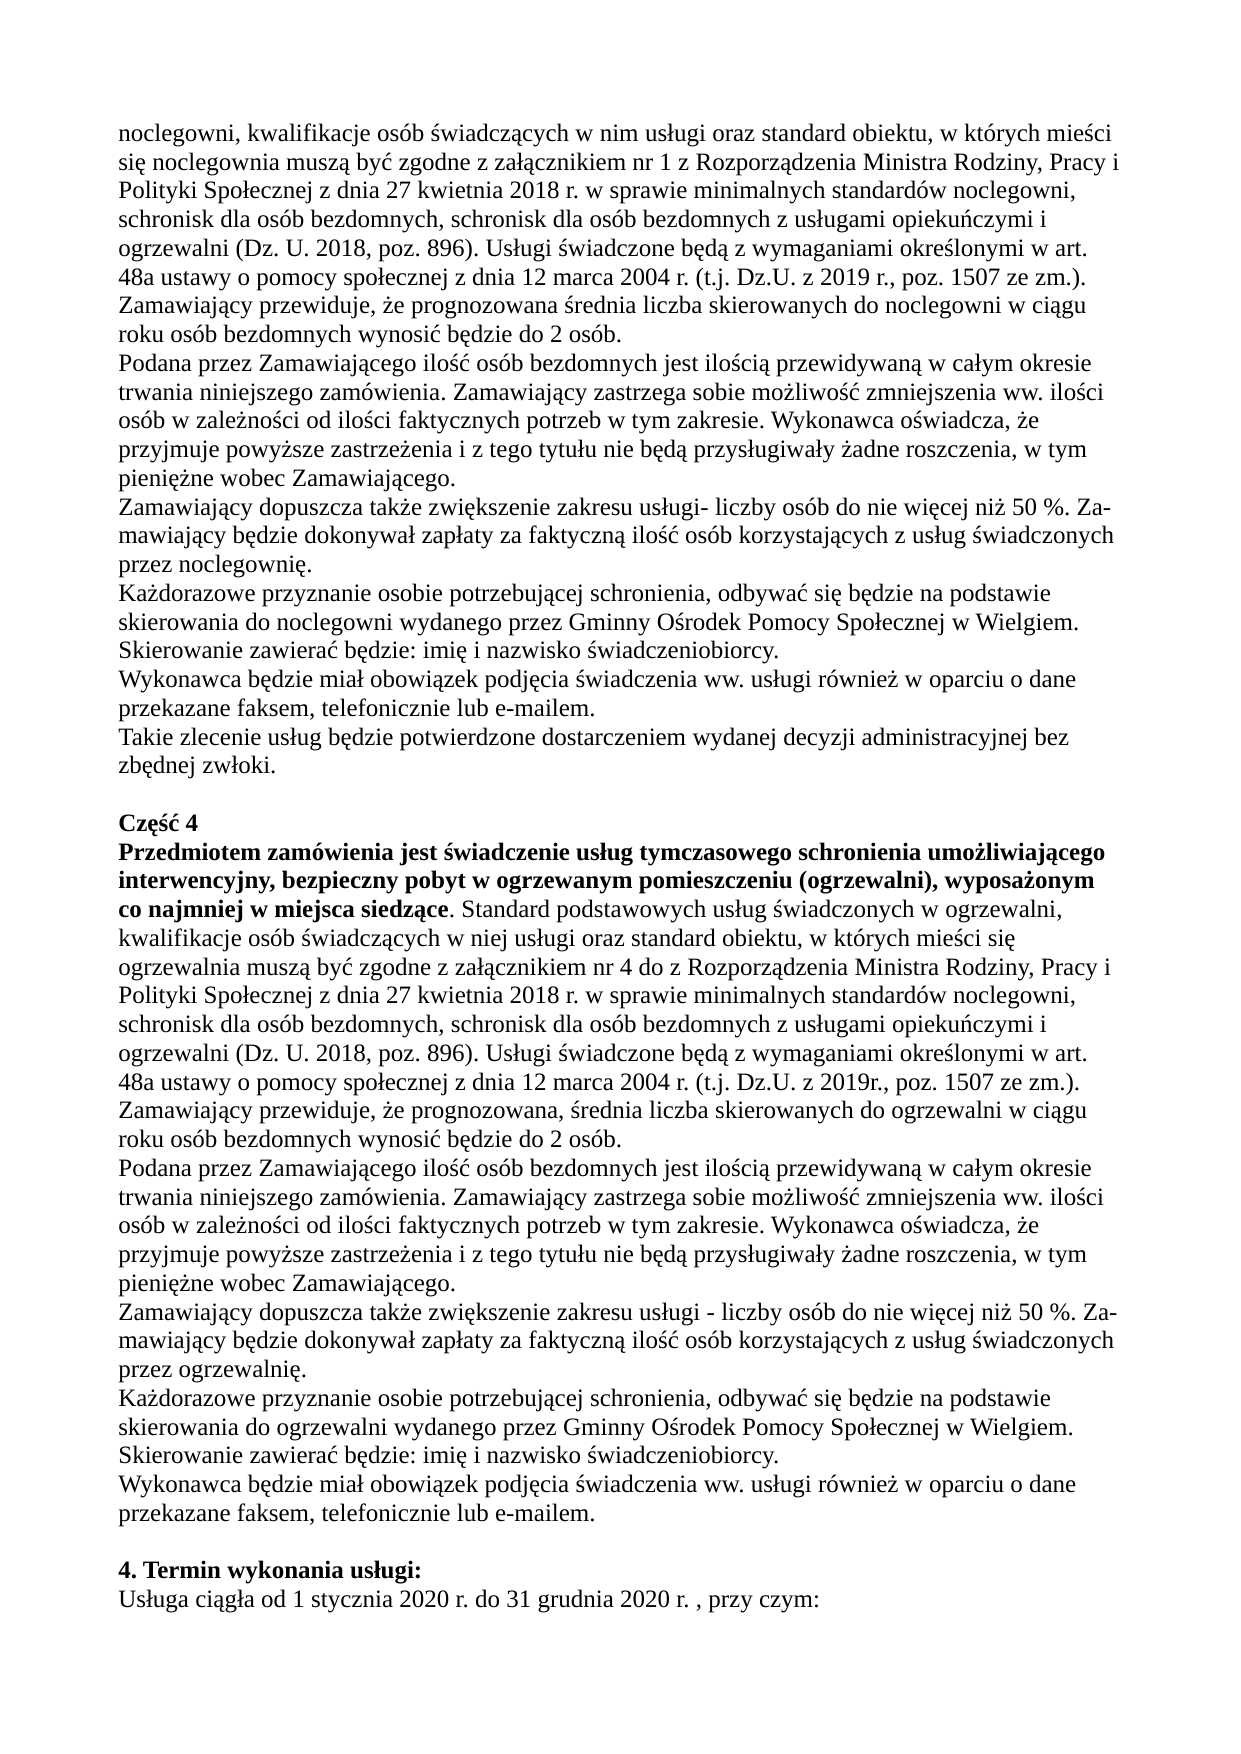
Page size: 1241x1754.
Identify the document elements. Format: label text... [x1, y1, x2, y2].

text Przedmiotem zamówienia jest świadczenie usług tymczasowego schronienia umożliwiającego interwencyjny, bezpieczny pobyt w ogrzewanym pomieszczeniu (ogrzewalni), wyposażonym co najmniej w miejsca siedzące. Standard podstawowych usług świadczonych w ogrzewalni, kwalifikacje osób świadczących w niej usługi oraz standard obiektu, w których mieści się ogrzewalnia muszą być zgodne z załącznikiem nr 4 do z Rozporządzenia Ministra Rodziny, Pracy i Polityki Społecznej z dnia 27 kwietnia 2018 r. w sprawie minimalnych standardów noclegowni, schronisk dla osób bezdomnych, schronisk dla osób bezdomnych z usługami opiekuńczymi i ogrzewalni (Dz. U. 2018, poz. 896). Usługi świadczone będą z wymaganiami określonymi w art. 48a ustawy o pomocy społecznej z dnia 12 marca 2004 r. (t.j. Dz.U. z 2019r., poz. 1507 ze zm.). Zamawiający przewiduje, że prognozowana, średnia liczba skierowanych do ogrzewalni w ciągu roku osób bezdomnych wynosić będzie do 2 osób. Podana przez Zamawiającego ilość osób bezdomnych jest ilością przewidywaną w całym okresie trwania niniejszego zamówienia. Zamawiający zastrzega sobie możliwość zmniejszenia ww. ilości osób w zależności od ilości faktycznych potrzeb w tym zakresie. Wykonawca oświadcza, że przyjmuje powyższe zastrzeżenia i z tego tytułu nie będą przysługiwały żadne roszczenia, w tym pieniężne wobec Zamawiającego. Zamawiający dopuszcza także zwiększenie zakresu usługi - liczby osób do nie więcej niż 50 %. Za-mawiający będzie dokonywał zapłaty za faktyczną ilość osób korzystających z usług świadczonych przez ogrzewalnię. Każdorazowe przyznanie osobie potrzebującej schronienia, odbywać się będzie na podstawie skierowania do ogrzewalni wydanego przez Gminny Ośrodek Pomocy Społecznej w Wielgiem. Skierowanie zawierać będzie: imię i nazwisko świadczeniobiorcy. Wykonawca będzie miał obowiązek podjęcia świadczenia ww. usługi również w oparciu o dane przekazane faksem, telefonicznie lub e-mailem. [118, 837, 1122, 1527]
text Część 4 [118, 779, 1122, 837]
text Takie zlecenie usług będzie potwierdzone dostarczeniem wydanej decyzji administracyjnej bez zbędnej zwłoki. [118, 722, 1122, 779]
text 4. Termin wykonania usługi: Usługa ciągła od 1 stycznia 2020 r. do 31 grudnia 2020 r. , przy czym: [118, 1527, 1122, 1613]
text noclegowni, kwalifikacje osób świadczących w nim usługi oraz standard obiektu, w których mieści się noclegownia muszą być zgodne z załącznikiem nr 1 z Rozporządzenia Ministra Rodziny, Pracy i Polityki Społecznej z dnia 27 kwietnia 2018 r. w sprawie minimalnych standardów noclegowni, schronisk dla osób bezdomnych, schronisk dla osób bezdomnych z usługami opiekuńczymi i ogrzewalni (Dz. U. 2018, poz. 896). Usługi świadczone będą z wymaganiami określonymi w art. 48a ustawy o pomocy społecznej z dnia 12 marca 2004 r. (t.j. Dz.U. z 2019 r., poz. 1507 ze zm.). Zamawiający przewiduje, że prognozowana średnia liczba skierowanych do noclegowni w ciągu roku osób bezdomnych wynosić będzie do 2 osób. Podana przez Zamawiającego ilość osób bezdomnych jest ilością przewidywaną w całym okresie trwania niniejszego zamówienia. Zamawiający zastrzega sobie możliwość zmniejszenia ww. ilości osób w zależności od ilości faktycznych potrzeb w tym zakresie. Wykonawca oświadcza, że przyjmuje powyższe zastrzeżenia i z tego tytułu nie będą przysługiwały żadne roszczenia, w tym pieniężne wobec Zamawiającego. Zamawiający dopuszcza także zwiększenie zakresu usługi- liczby osób do nie więcej niż 50 %. Za-mawiający będzie dokonywał zapłaty za faktyczną ilość osób korzystających z usług świadczonych przez noclegownię. Każdorazowe przyznanie osobie potrzebującej schronienia, odbywać się będzie na podstawie skierowania do noclegowni wydanego przez Gminny Ośrodek Pomocy Społecznej w Wielgiem. Skierowanie zawierać będzie: imię i nazwisko świadczeniobiorcy. Wykonawca będzie miał obowiązek podjęcia świadczenia ww. usługi również w oparciu o dane przekazane faksem, telefonicznie lub e-mailem. [118, 118, 1122, 722]
